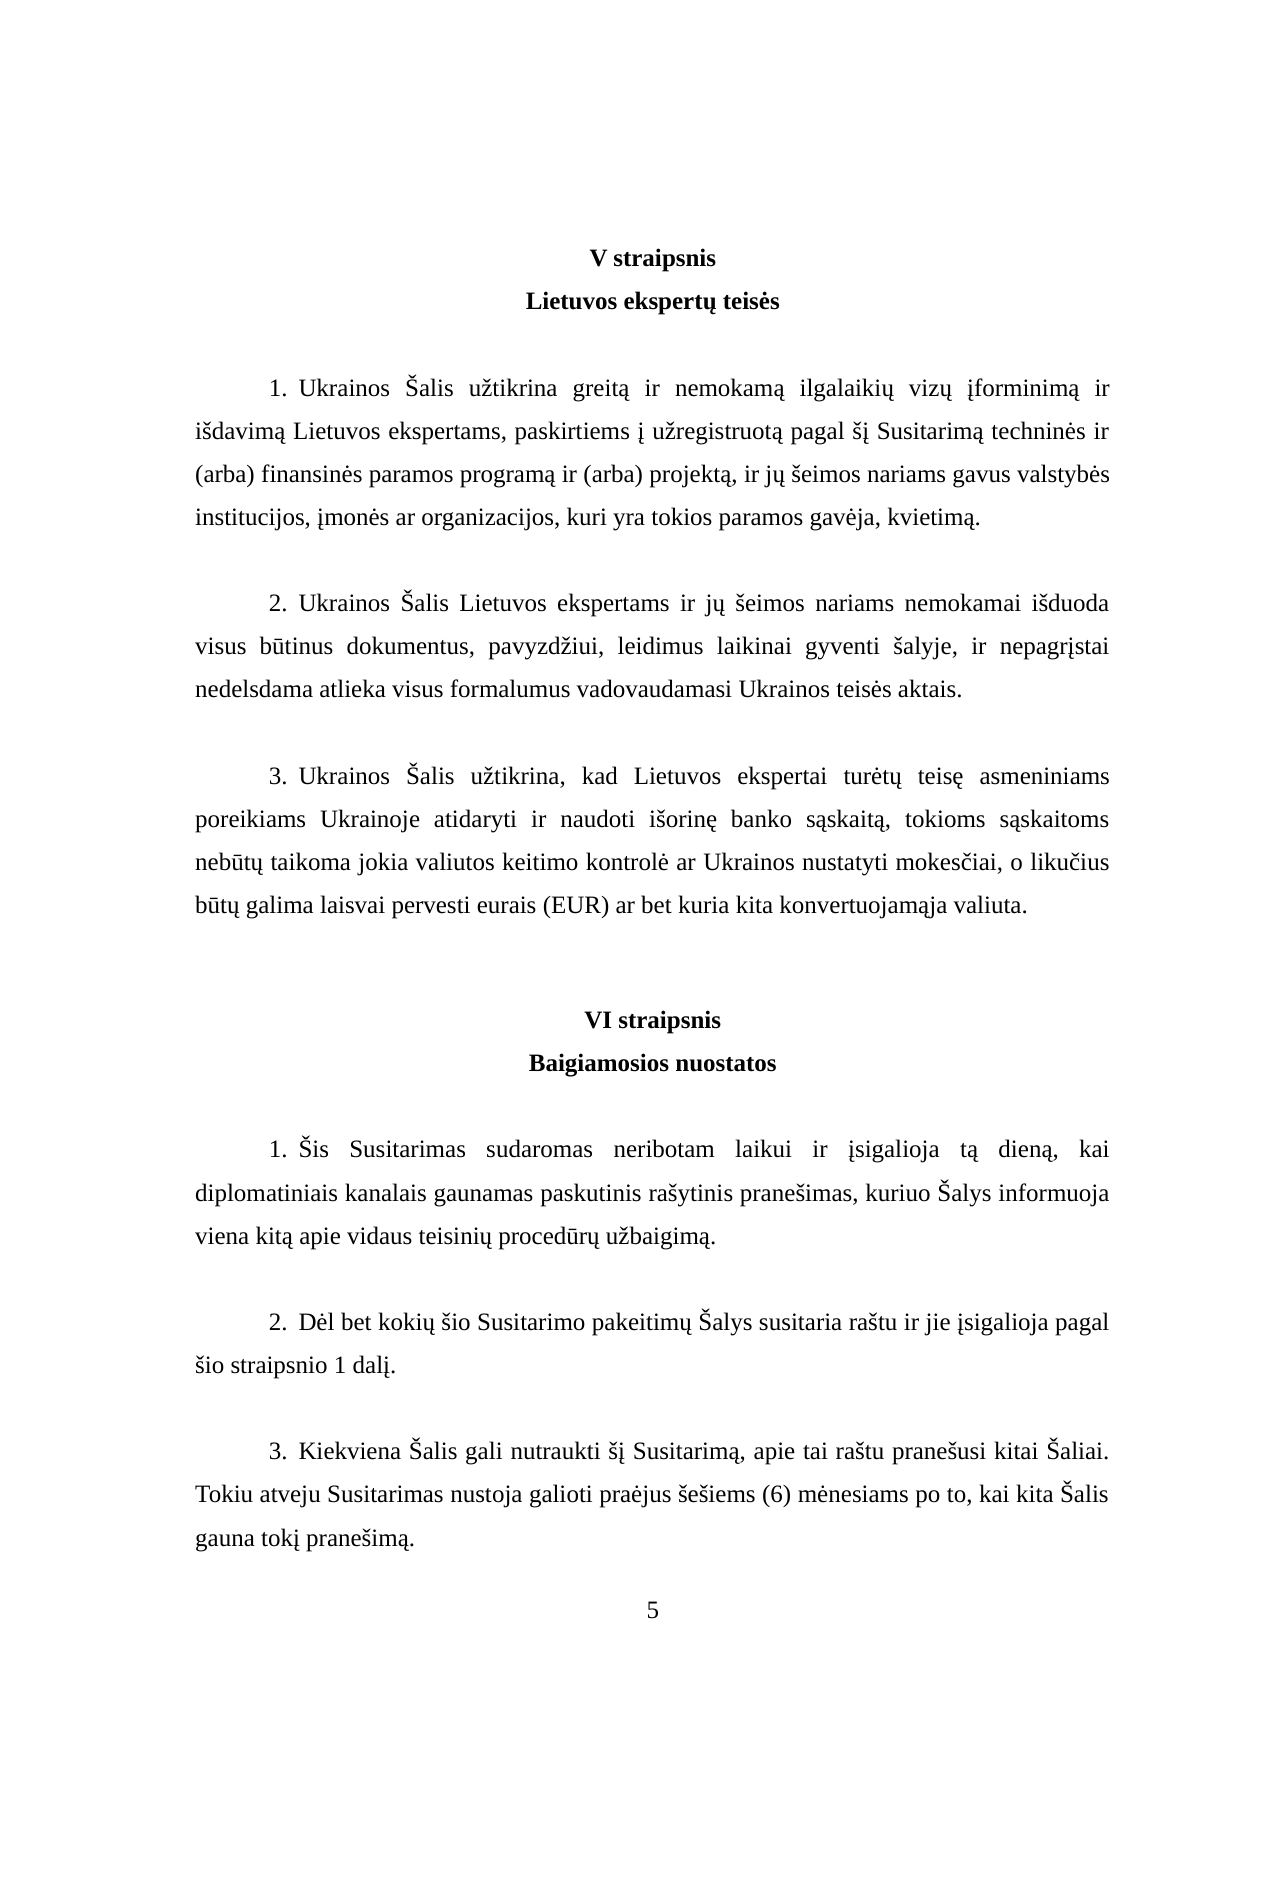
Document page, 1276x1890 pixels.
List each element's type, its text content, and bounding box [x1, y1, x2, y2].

text 2. Ukrainos Šalis Lietuvos ekspertams ir jų šeimos nariams nemokamai išduoda visus būtinus dokumentus, pavyzdžiui, leidimus laikinai gyventi šalyje, ir nepagrįstai nedelsdama atlieka visus formalumus vadovaudamasi Ukrainos teisės aktais. [195, 588, 1110, 703]
text Lietuvos ekspertų teisės [195, 286, 1110, 315]
text Baigiamosios nuostatos [195, 1048, 1110, 1077]
text VI straipsnis [195, 1005, 1110, 1034]
text 1. Šis Susitarimas sudaromas neribotam laikui ir įsigalioja tą dieną, kai diplomatiniais kanalais gaunamas paskutinis rašytinis pranešimas, kuriuo Šalys informuoja viena kitą apie vidaus teisinių procedūrų užbaigimą. [195, 1134, 1110, 1249]
text 1. Ukrainos Šalis užtikrina greitą ir nemokamą ilgalaikių vizų įforminimą ir išdavimą Lietuvos ekspertams, paskirtiems į užregistruotą pagal šį Susitarimą techninės ir (arba) finansinės paramos programą ir (arba) projektą, ir jų šeimos nariams gavus valstybės institucijos, įmonės ar organizacijos, kuri yra tokios paramos gavėja, kvietimą. [195, 373, 1110, 531]
text V straipsnis [195, 243, 1110, 272]
text 3. Kiekviena Šalis gali nutraukti šį Susitarimą, apie tai raštu pranešusi kitai Šaliai. Tokiu atveju Susitarimas nustoja galioti praėjus šešiems (6) mėnesiams po to, kai kita Šalis gauna tokį pranešimą. [195, 1436, 1110, 1551]
text 2. Dėl bet kokių šio Susitarimo pakeitimų Šalys susitaria raštu ir jie įsigalioja pagal šio straipsnio 1 dalį. [195, 1307, 1110, 1379]
text 3. Ukrainos Šalis užtikrina, kad Lietuvos ekspertai turėtų teisę asmeniniams poreikiams Ukrainoje atidaryti ir naudoti išorinę banko sąskaitą, tokioms sąskaitoms nebūtų taikoma jokia valiutos keitimo kontrolė ar Ukrainos nustatyti mokesčiai, o likučius būtų galima laisvai pervesti eurais (EUR) ar bet kuria kita konvertuojamąja valiuta. [195, 761, 1110, 919]
